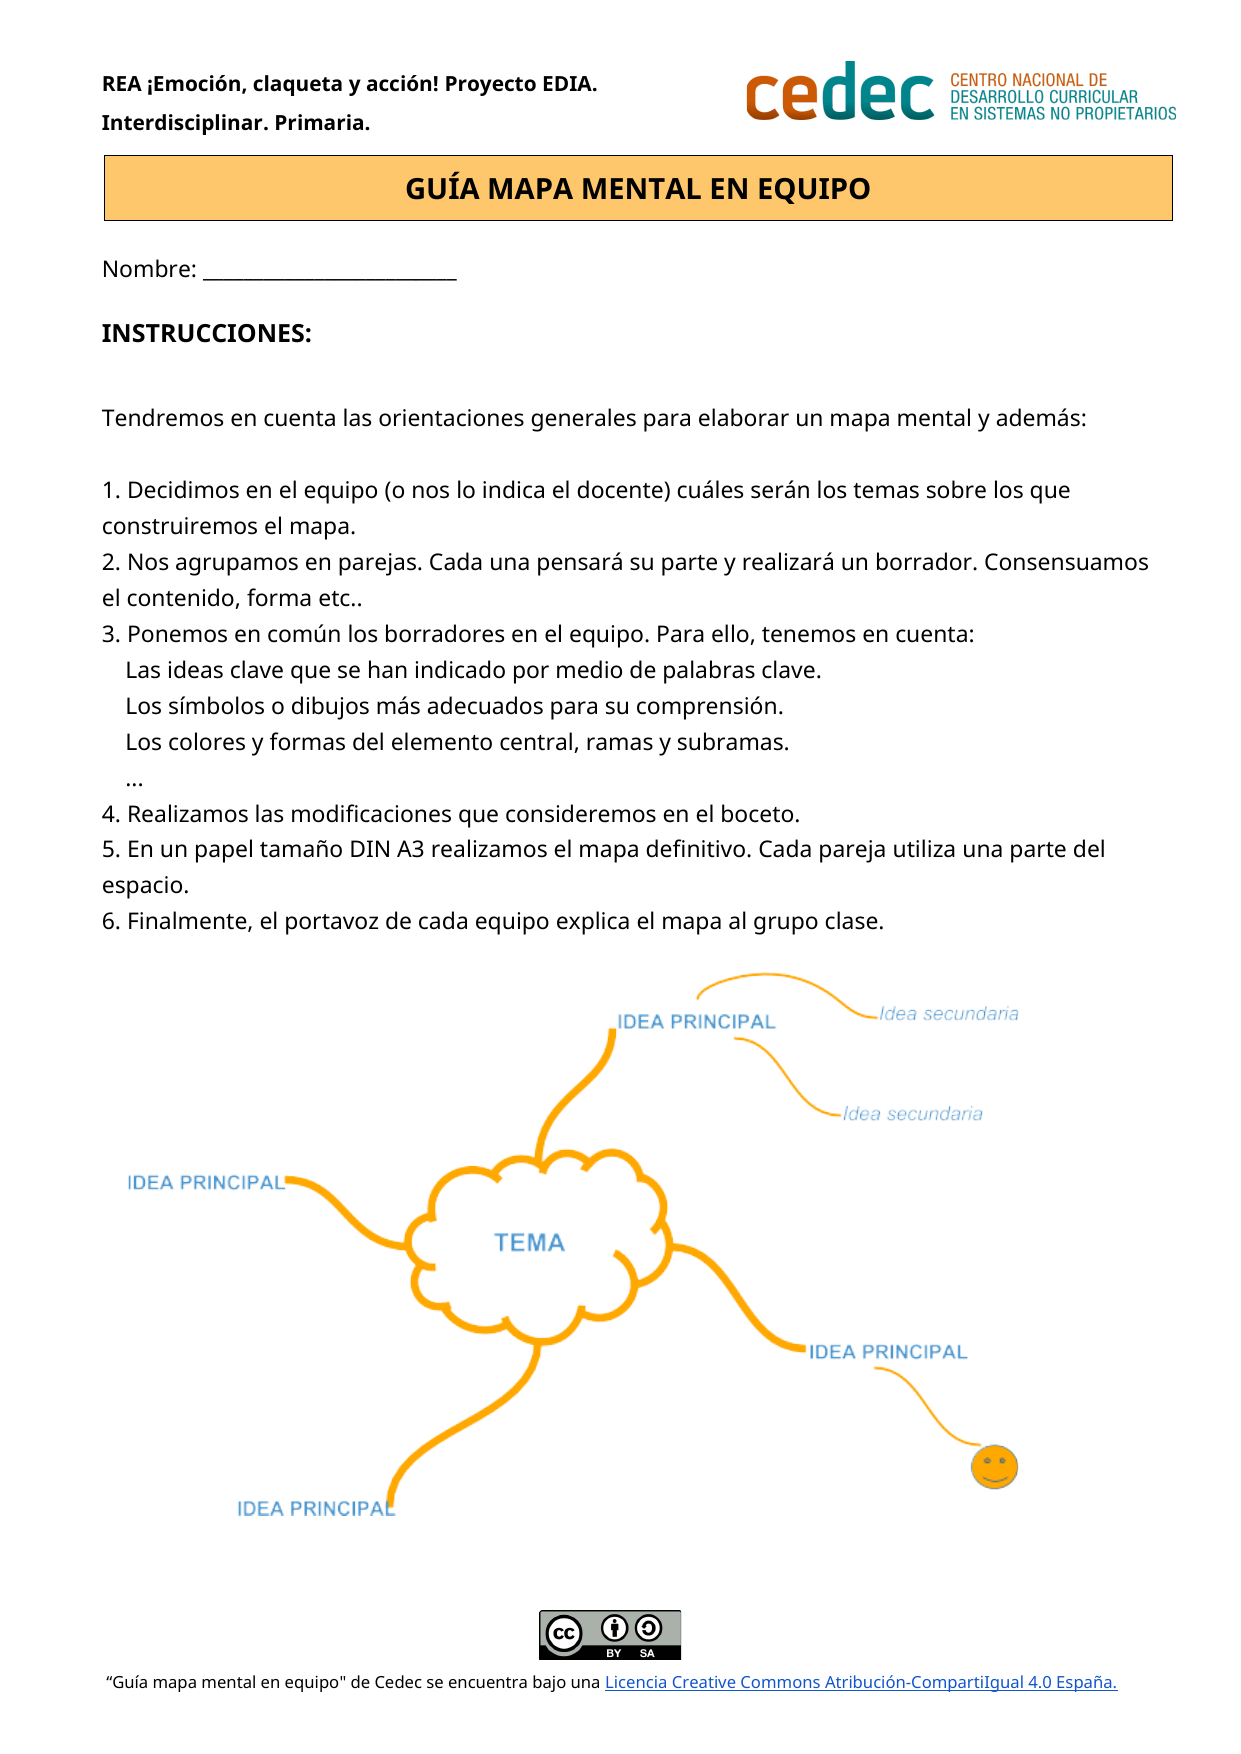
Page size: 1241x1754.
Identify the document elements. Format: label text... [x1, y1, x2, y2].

text Nombre: _________________________ [102, 253, 1163, 284]
list Los colores y formas del elemento central, ramas y subramas. [125, 726, 1151, 757]
list Finalmente, el portavoz de cada equipo explica el mapa al grupo clase. [102, 905, 1151, 937]
list En un papel tamaño DIN A3 realizamos el mapa definitivo. Cada pareja utiliza una parte del espacio. [102, 833, 1151, 901]
list ... [125, 762, 1151, 793]
list Decidimos en el equipo (o nos lo indica el docente) cuáles serán los temas sobre los que construiremos el mapa. [102, 474, 1151, 541]
list Ponemos en común los borradores en el equipo. Para ello, tenemos en cuenta: [102, 618, 1151, 649]
picture [746, 61, 1176, 120]
list Los símbolos o dibujos más adecuados para su comprensión. [125, 690, 1151, 721]
table_header GUÍA MAPA MENTAL EN EQUIPO [105, 156, 1172, 220]
list Nos agrupamos en parejas. Cada una pensará su parte y realizará un borrador. Consensuamos el contenido, forma etc.. [102, 546, 1151, 613]
list INSTRUCCIONES: [102, 315, 1151, 349]
picture [539, 1610, 682, 1660]
list Las ideas clave que se han indicado por medio de palabras clave. [125, 654, 1151, 685]
list Tendremos en cuenta las orientaciones generales para elaborar un mapa mental y además: [102, 402, 1151, 433]
list Realizamos las modificaciones que consideremos en el boceto. [102, 797, 1151, 829]
